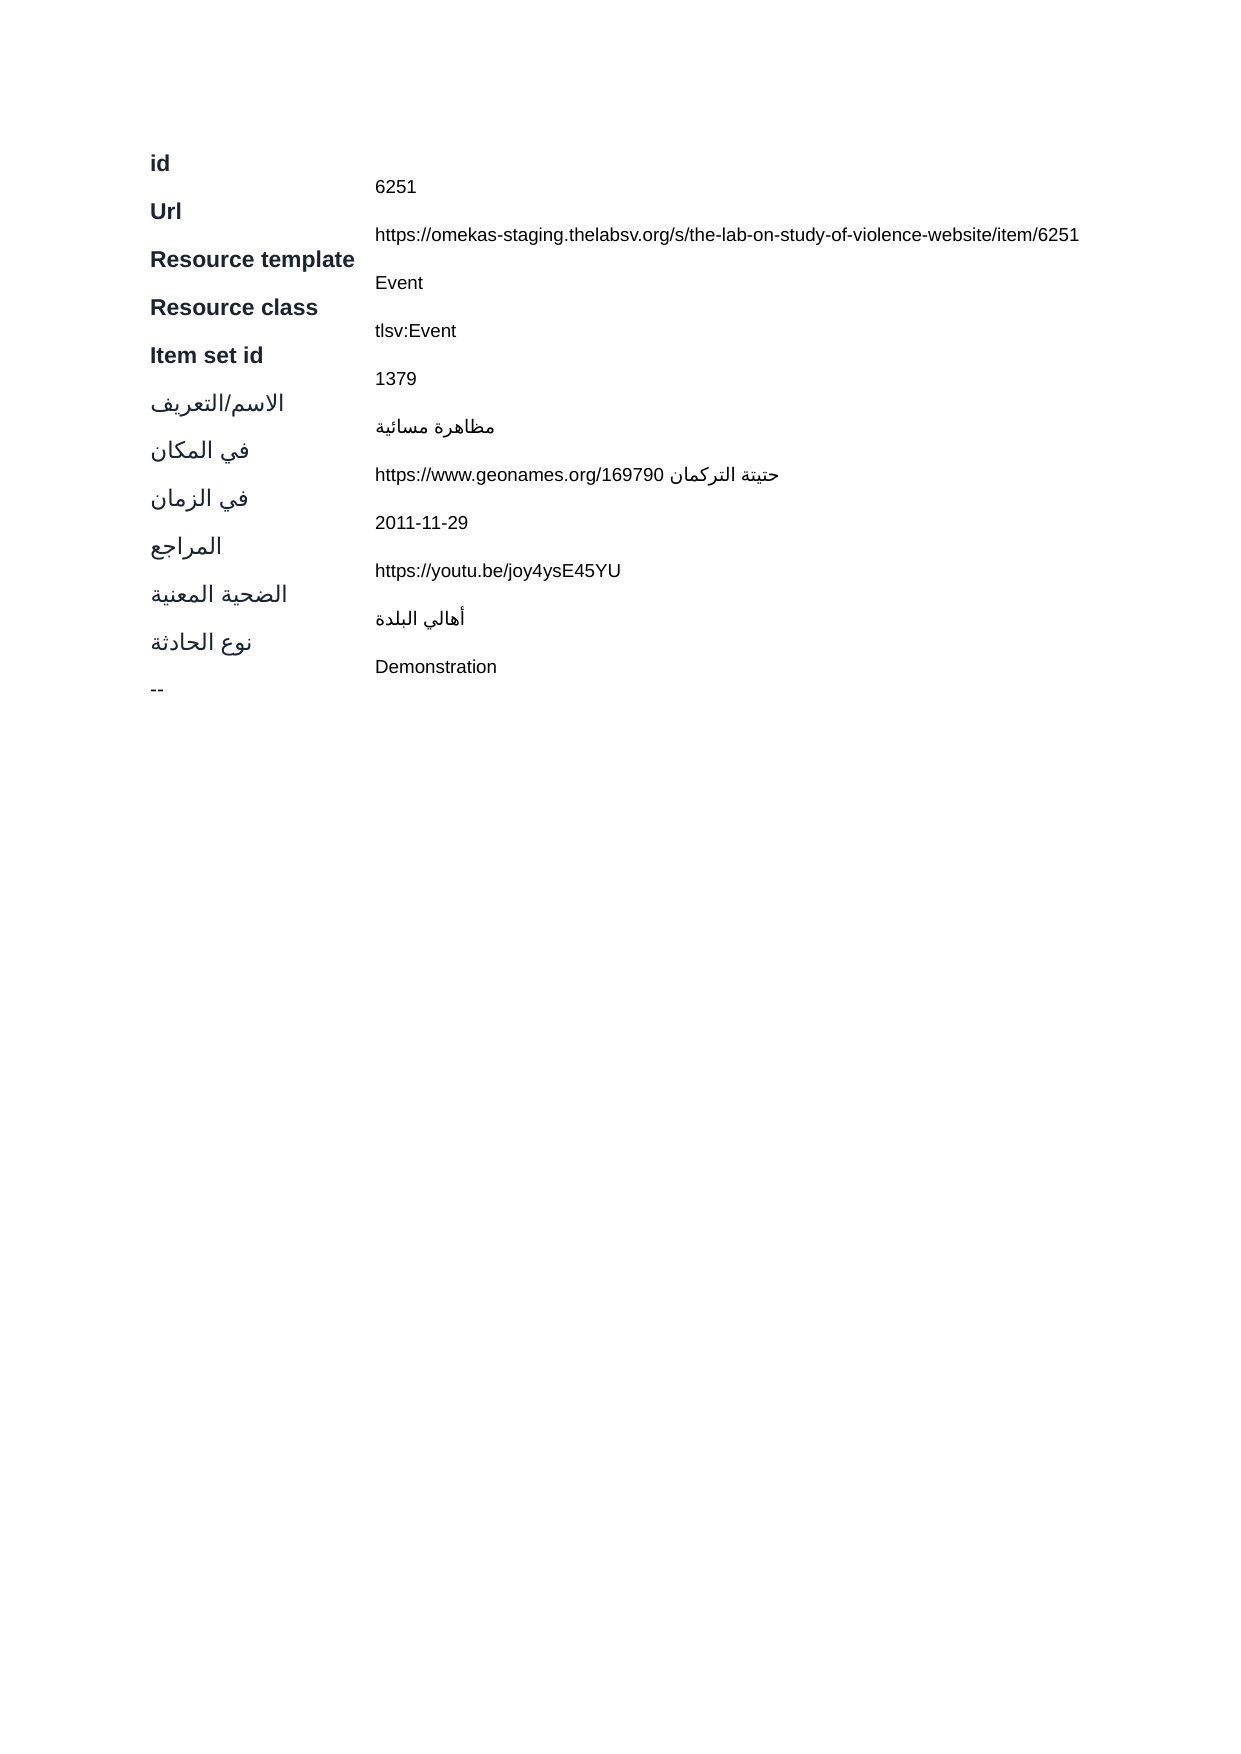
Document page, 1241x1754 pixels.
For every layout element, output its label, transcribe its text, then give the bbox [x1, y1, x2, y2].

text 2011-11-29 [375, 512, 1090, 533]
text الاسم/التعريف [150, 389, 1090, 416]
text 1379 [375, 368, 1090, 389]
text Resource class [150, 294, 1090, 320]
text https://youtu.be/joy4ysE45YU [375, 560, 1090, 581]
text https://omekas-staging.thelabsv.org/s/the-lab-on-study-of-violence-website/item/6251 [375, 224, 1090, 246]
text 6251 [375, 176, 1090, 198]
text أهالي البلدة [375, 608, 1090, 629]
text Item set id [150, 342, 1090, 368]
text الضحية المعنية [150, 581, 1090, 608]
text Url [150, 198, 1090, 224]
text -- [150, 677, 1090, 701]
text في الزمان [150, 485, 1090, 512]
text في المكان [150, 437, 1090, 464]
text Demonstration [375, 656, 1090, 677]
text Resource template [150, 246, 1090, 272]
text المراجع [150, 533, 1090, 560]
text مظاهرة مسائية [375, 416, 1090, 437]
text https://www.geonames.org/169790 حتيتة التركمان [375, 464, 1090, 485]
text id [150, 150, 1090, 176]
text نوع الحادثة [150, 629, 1090, 656]
text Event [375, 272, 1090, 294]
text tlsv:Event [375, 320, 1090, 342]
